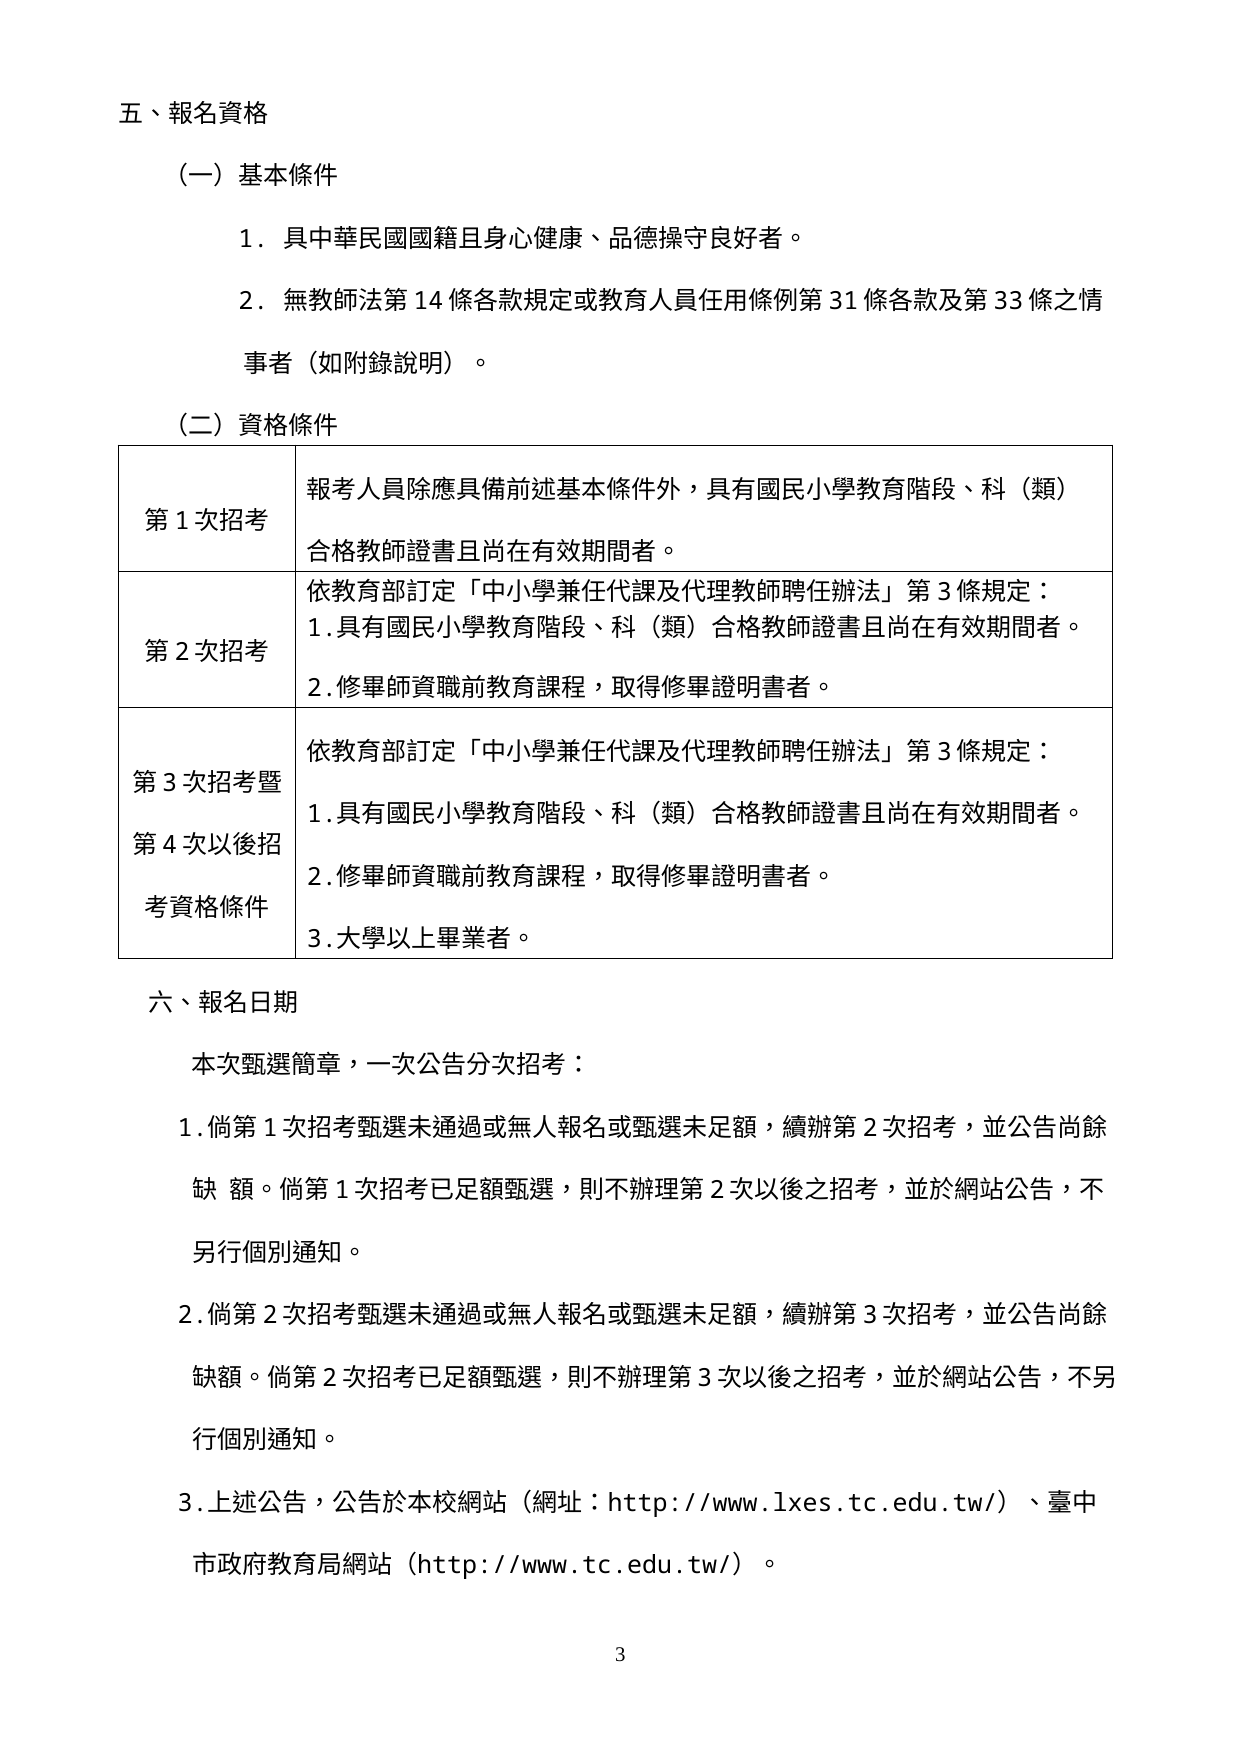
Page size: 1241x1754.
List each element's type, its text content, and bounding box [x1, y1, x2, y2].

text 2. 無教師法第14條各款規定或教育人員任用條例第31條各款及第33條之情事者（如附錄說明）。 [118, 257, 1122, 382]
text （二）資格條件 [118, 382, 1122, 444]
text 3.上述公告，公告於本校網站（網址：http://www.lxes.tc.edu.tw/）、臺中市政府教育局網站（http://www.tc.edu.tw/）。 [162, 1459, 1122, 1584]
table_cell 依教育部訂定「中小學兼任代課及代理教師聘任辦法」第3條規定： 1.具有國民小學教育階段、科（類）合格教師證書且尚在有效期間者。 2.修畢師資職前教育課程，取得修畢證明書者。 3.大學以上畢業者。 [296, 708, 1112, 958]
text （一）基本條件 [118, 132, 1122, 194]
text 六、報名日期 本次甄選簡章，一次公告分次招考： [148, 959, 1122, 1084]
table_cell 依教育部訂定「中小學兼任代課及代理教師聘任辦法」第3條規定： 1.具有國民小學教育階段、科（類）合格教師證書且尚在有效期間者。 2.修畢師資職前教育課程，取得修畢證明書者。 [296, 572, 1112, 707]
text 2.倘第2次招考甄選未通過或無人報名或甄選未足額，續辦第3次招考，並公告尚餘缺額。倘第2次招考已足額甄選，則不辦理第3次以後之招考，並於網站公告，不另行個別通知。 [162, 1271, 1122, 1459]
text 1. 具中華民國國籍且身心健康、品德操守良好者。 [118, 194, 1122, 257]
text 1.倘第1次招考甄選未通過或無人報名或甄選未足額，續辦第2次招考，並公告尚餘缺 額。倘第1次招考已足額甄選，則不辦理第2次以後之招考，並於網站公告，不另行個別通知。 [162, 1084, 1122, 1271]
text 五、報名資格 [118, 69, 1122, 132]
table_header 第1次招考 [119, 446, 295, 571]
table_cell 第3次招考暨 第4次以後招考資格條件 [119, 708, 295, 958]
table_header 報考人員除應具備前述基本條件外，具有國民小學教育階段、科（類）合格教師證書且尚在有效期間者。 [296, 446, 1112, 571]
table_cell 第2次招考 [119, 572, 295, 707]
